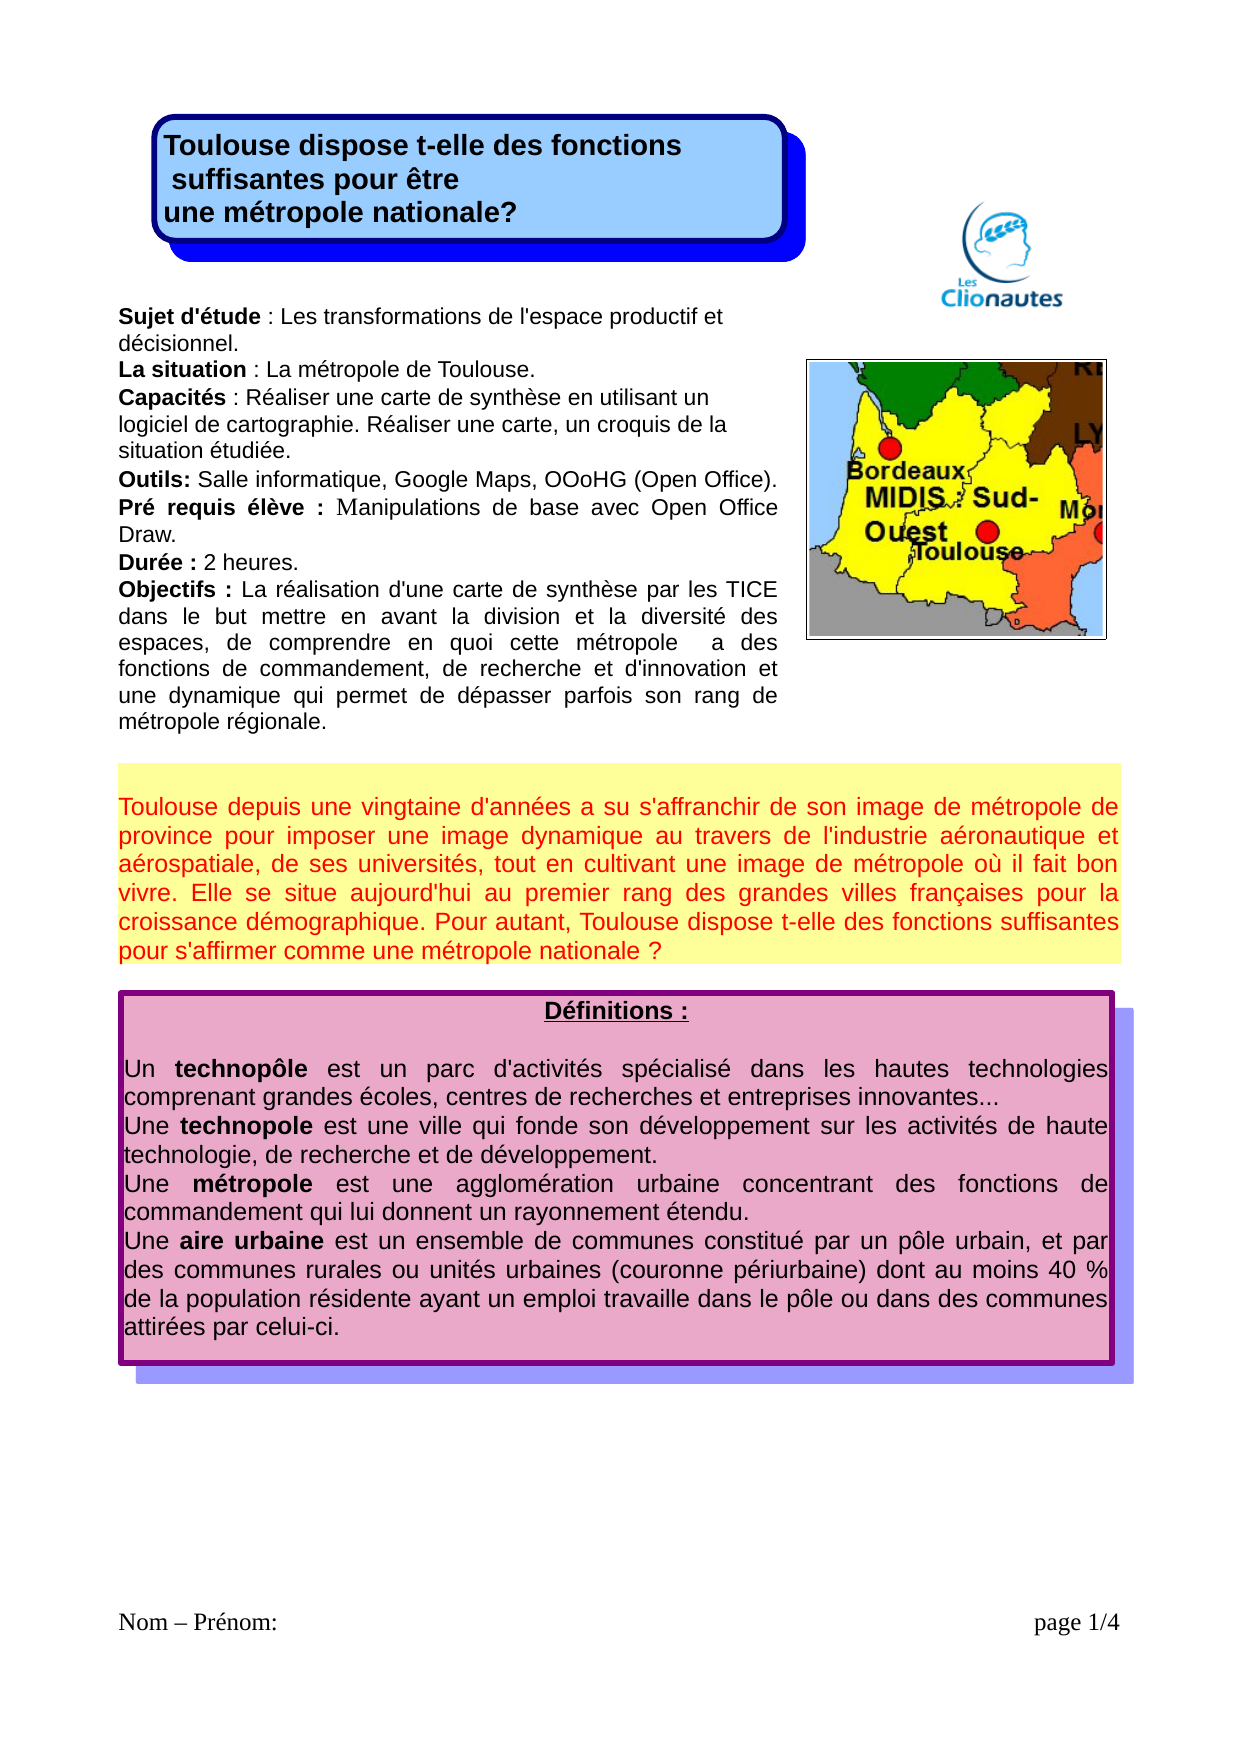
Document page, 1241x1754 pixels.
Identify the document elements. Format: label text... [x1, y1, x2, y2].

text Objectifs : La réalisation d'une carte de synthèse par les TICE dans le but mettre en avant la division et la diversité des espaces, de comprendre en quoi cette métropole a des fonctions de commandement, de recherche et d'innovation et une dynamique qui permet de dépasser parfois son rang de métropole régionale. [118, 576, 778, 734]
text Sujet d'étude : Les transformations de l'espace productif et décisionnel. La situation : La métropole de Toulouse. Capacités : Réaliser une carte de synthèse en utilisant un logiciel de cartographie. Réaliser une carte, un croquis de la situation étudiée. [118, 303, 778, 464]
picture [809, 362, 1103, 636]
picture [923, 185, 1081, 322]
text [807, 360, 1106, 639]
text Toulouse depuis une vingtaine d'années a su s'affranchir de son image de métropole de province pour imposer une image dynamique au travers de l'industrie aéronautique et aérospatiale, de ses universités, tout en cultivant une image de métropole où il fait bon vivre. Elle se situe aujourd'hui au premier rang des grandes villes françaises pour la croissance démographique. Pour autant, Toulouse dispose t-elle des fonctions suffisantes pour s'affirmer comme une métropole nationale ? [118, 792, 1121, 964]
text Outils: Salle informatique, Google Maps, OOoHG (Open Office). Pré requis élève : Manipulations de base avec Open Office Draw. Durée : 2 heures. [118, 464, 778, 576]
